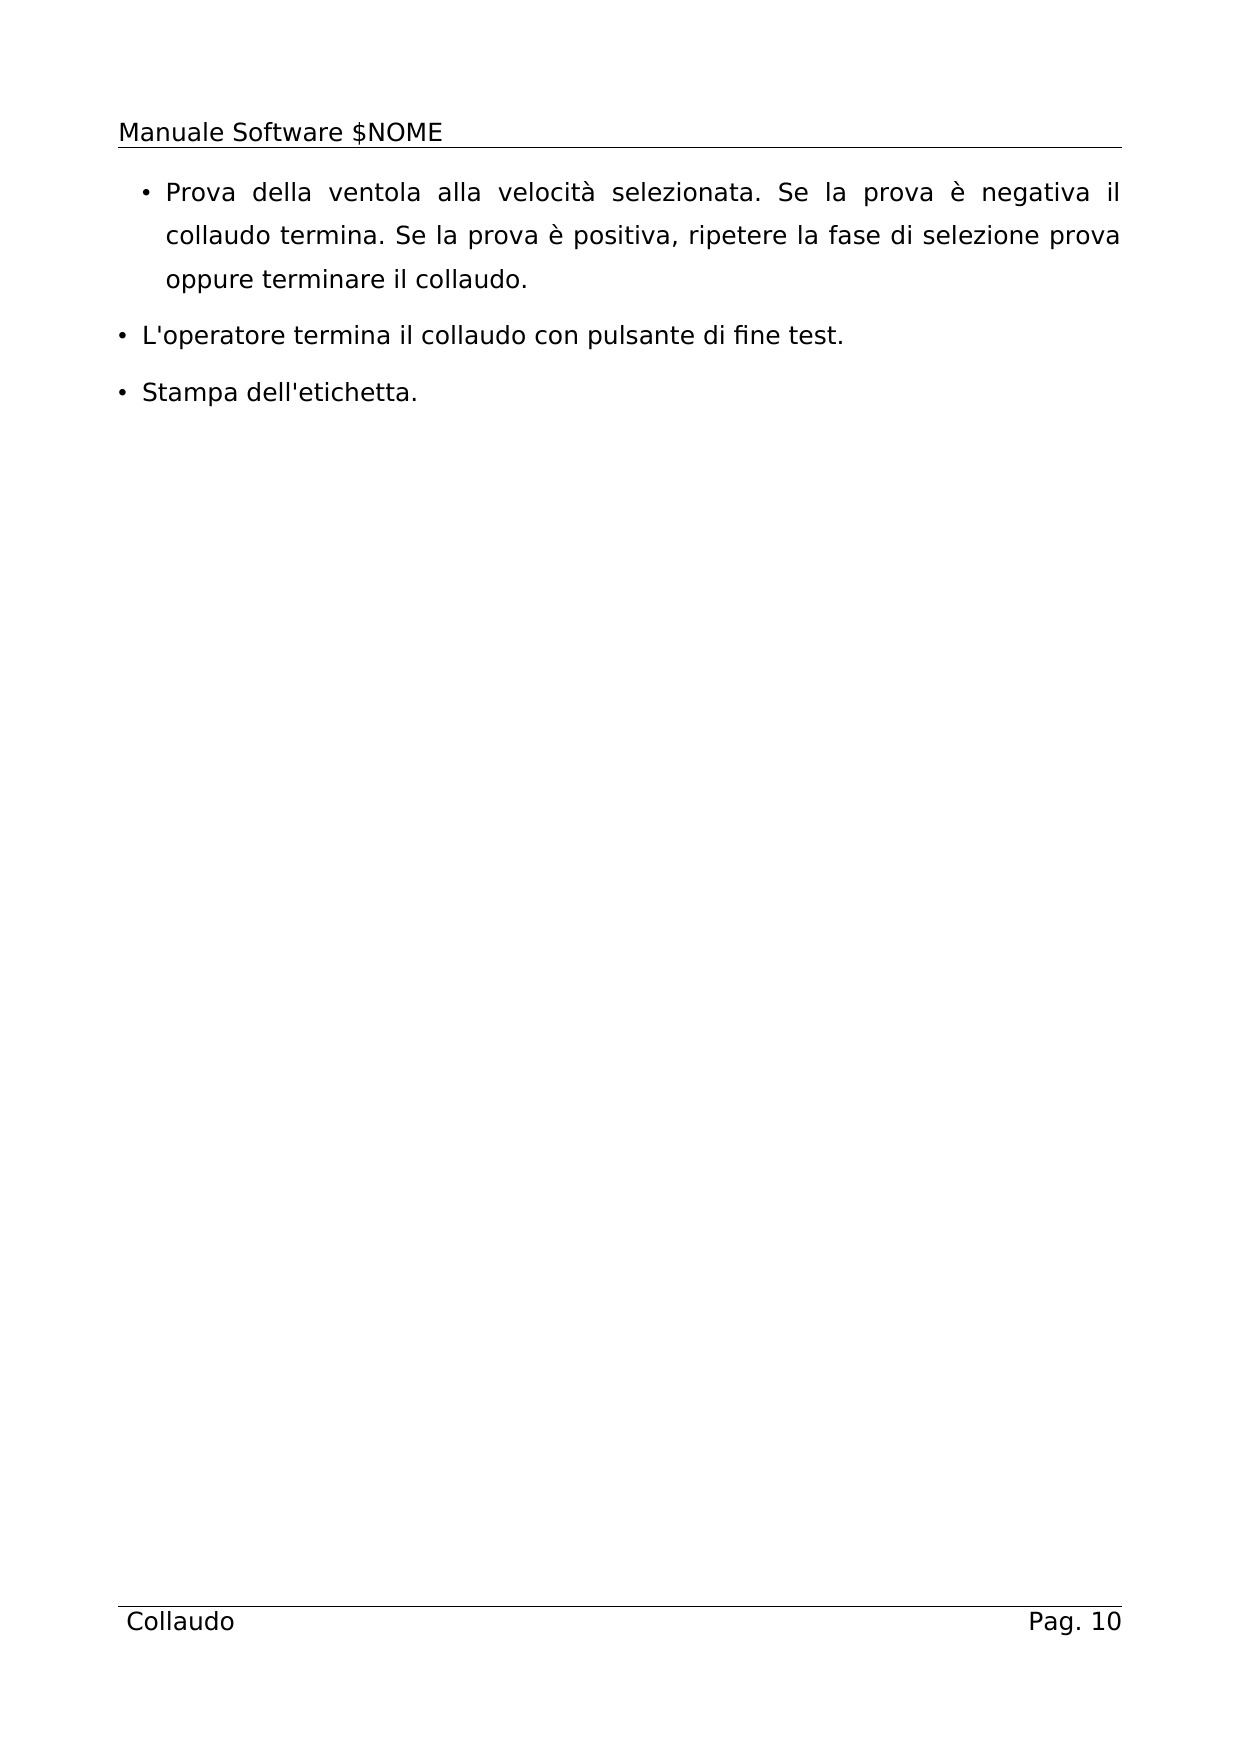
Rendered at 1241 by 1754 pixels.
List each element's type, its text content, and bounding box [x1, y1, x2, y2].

list Prova della ventola alla velocità selezionata. Se la prova è negativa il collaudo termina. Se la prova è positiva, ripetere la fase di selezione prova oppure terminare il collaudo. [142, 178, 1122, 294]
list Stampa dell'etichetta. [118, 378, 1122, 407]
list L'operatore termina il collaudo con pulsante di fine test. [118, 322, 1122, 351]
